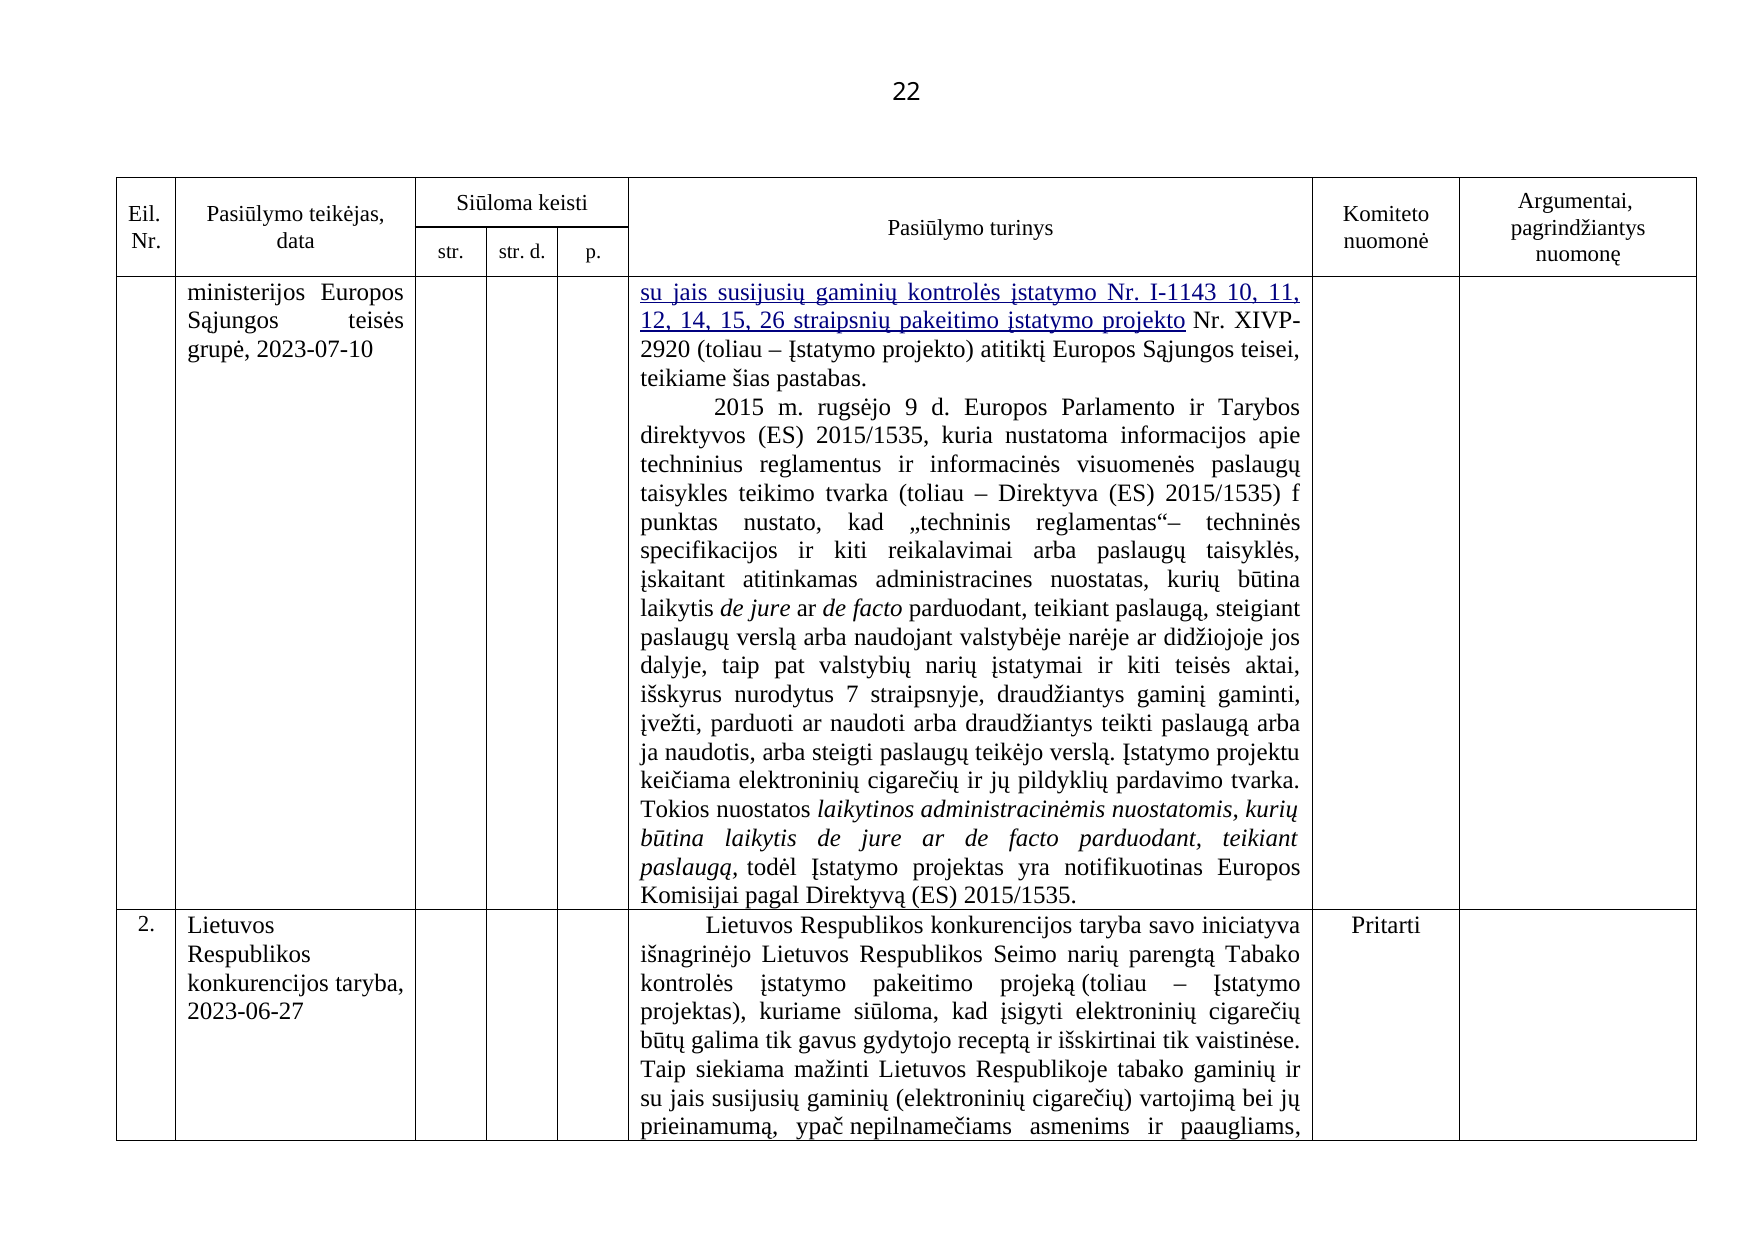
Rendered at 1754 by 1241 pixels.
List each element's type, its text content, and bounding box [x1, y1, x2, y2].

table_header Siūloma keisti [416, 178, 628, 226]
table_cell [1460, 910, 1696, 1140]
table_cell [416, 277, 486, 909]
table_header Argumentai, pagrindžiantys nuomonę [1460, 178, 1696, 276]
table_cell str. d. [487, 228, 557, 276]
table_cell [487, 910, 557, 1140]
table_cell p. [558, 228, 628, 276]
table_cell ministerijos Europos Sąjungos teisės grupė, 2023-07-10 [176, 277, 415, 909]
table_cell [1460, 277, 1696, 909]
table_cell Pritarti [1313, 910, 1459, 1140]
table_cell [558, 910, 628, 1140]
table_cell Lietuvos Respublikos konkurencijos taryba savo iniciatyva išnagrinėjo Lietuvos Respublikos Seimo narių parengtą Tabako kontrolės įstatymo pakeitimo projeką (toliau – Įstatymo projektas), kuriame siūloma, kad įsigyti elektroninių cigarečių būtų galima tik gavus gydytojo receptą ir išskirtinai tik vaistinėse. Taip siekiama mažinti Lietuvos Respublikoje tabako gaminių ir su jais susijusių gaminių (elektroninių cigarečių) vartojimą bei jų prieinamumą, ypač nepilnamečiams asmenims ir paaugliams, [629, 910, 1312, 1140]
table_cell Lietuvos Respublikos konkurencijos taryba, 2023-06-27 [176, 910, 415, 1140]
table_cell [558, 277, 628, 909]
table_cell [416, 910, 486, 1140]
table_header Pasiūlymo turinys [629, 178, 1312, 276]
table_cell [1313, 277, 1459, 909]
table_header Komiteto nuomonė [1313, 178, 1459, 276]
table_cell str. [416, 228, 486, 276]
table_header Eil. Nr. [117, 178, 175, 276]
table_header Pasiūlymo teikėjas, data [176, 178, 415, 276]
table_cell 2. [117, 910, 175, 1140]
table_cell [117, 277, 175, 909]
table_cell [487, 277, 557, 909]
